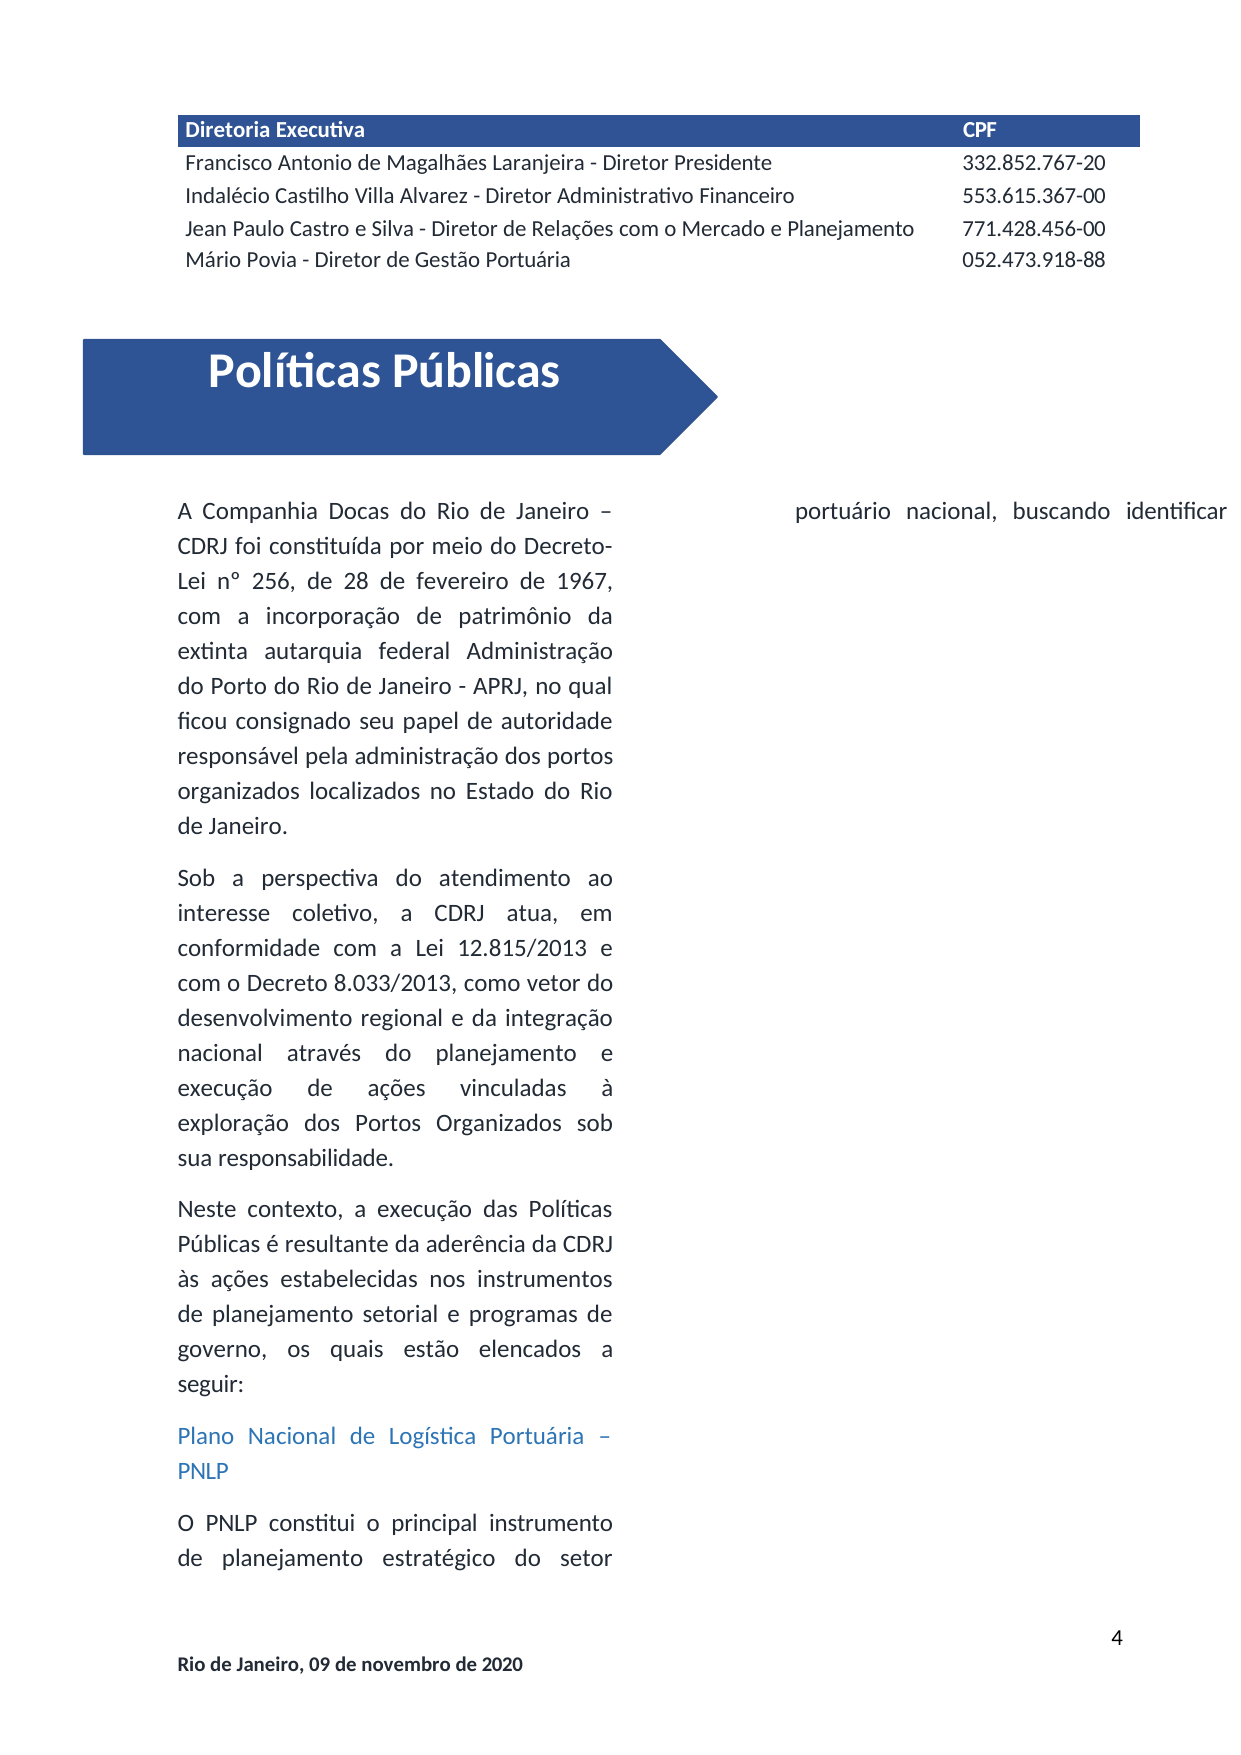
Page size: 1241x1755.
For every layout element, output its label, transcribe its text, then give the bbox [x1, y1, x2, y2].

text Neste contexto, a execução das Políticas Públicas é resultante da aderência da CDRJ às ações estabelecidas nos instrumentos de planejamento setorial e programas de governo, os quais estão elencados a seguir: [177, 1193, 613, 1399]
text PNLP [177, 1455, 613, 1486]
table_cell Francisco Antonio de Magalhães Laranjeira - Diretor Presidente [178, 148, 939, 181]
table_cell 553.615.367-00 [939, 181, 1140, 214]
text Plano Nacional de Logística Portuária – [177, 1420, 613, 1451]
table_cell Mário Povia - Diretor de Gestão Portuária [178, 247, 939, 275]
text portuário nacional, buscando identificar [795, 495, 1240, 525]
text A Companhia Docas do Rio de Janeiro – CDRJ foi constituída por meio do Decreto- Lei nº 256, de 28 de fevereiro de 1967, com a incorporação de patrimônio da extinta autarquia federal Administração do Porto do Rio de Janeiro - APRJ, no qual ficou consignado seu papel de autoridade responsável pela administração dos portos organizados localizados no Estado do Rio de Janeiro. [177, 495, 613, 840]
table_cell 771.428.456-00 [939, 214, 1140, 247]
table_cell Indalécio Castilho Villa Alvarez - Diretor Administrativo Financeiro [178, 181, 939, 214]
text O PNLP constitui o principal instrumento de planejamento estratégico do setor [177, 1507, 613, 1572]
table_cell 332.852.767-20 [939, 148, 1140, 181]
table_cell Jean Paulo Castro e Silva - Diretor de Relações com o Mercado e Planejamento [178, 214, 939, 247]
text Sob a perspectiva do atendimento ao interesse coletivo, a CDRJ atua, em conformidade com a Lei 12.815/2013 e com o Decreto 8.033/2013, como vetor do desenvolvimento regional e da integração nacional através do planejamento e execução de ações vinculadas à exploração dos Portos Organizados sob sua responsabilidade. [177, 862, 613, 1172]
table_header Diretoria Executiva [178, 115, 939, 147]
table_cell 052.473.918-88 [939, 247, 1140, 275]
table_header CPF [939, 115, 1140, 147]
